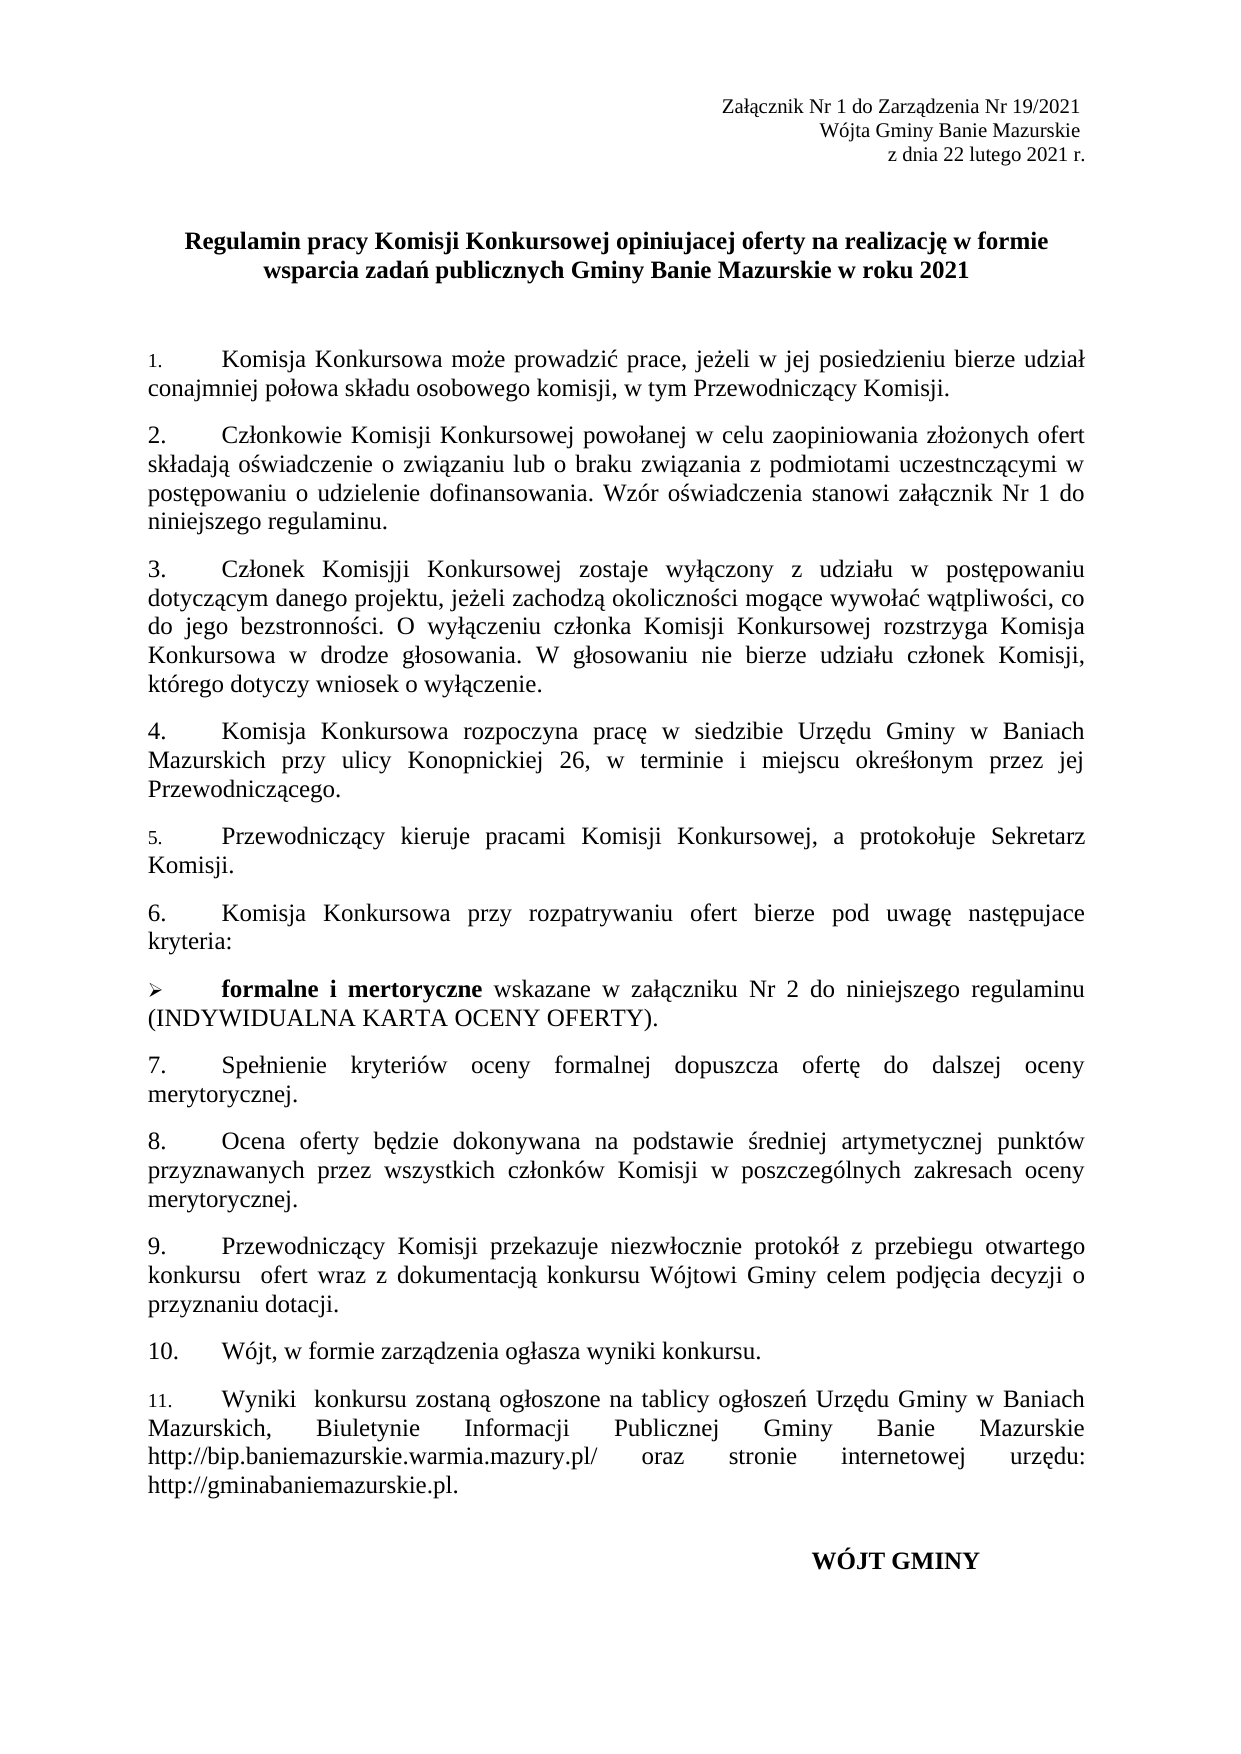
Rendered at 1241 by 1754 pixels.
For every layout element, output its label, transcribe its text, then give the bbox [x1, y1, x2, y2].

list Przewodniczący Komisji przekazuje niezwłocznie protokół z przebiegu otwartego konkursu ofert wraz z dokumentacją konkursu Wójtowi Gminy celem podjęcia decyzji o przyznaniu dotacji. [148, 1231, 1085, 1318]
list Wójt, w formie zarządzenia ogłasza wyniki konkursu. [148, 1336, 1085, 1365]
text Załącznik Nr 1 do Zarządzenia Nr 19/2021 Wójta Gminy Banie Mazurskie z dnia 22 lutego 2021 r. [148, 94, 1085, 166]
list Wyniki konkursu zostaną ogłoszone na tablicy ogłoszeń Urzędu Gminy w Baniach Mazurskich, Biuletynie Informacji Publicznej Gminy Banie Mazurskie http://bip.baniemazurskie.warmia.mazury.pl/ oraz stronie internetowej urzędu: http://gminabaniemazurskie.pl. [148, 1384, 1085, 1499]
text Regulamin pracy Komisji Konkursowej opiniujacej oferty na realizację w formie wsparcia zadań publicznych Gminy Banie Mazurskie w roku 2021 [148, 226, 1085, 284]
list Członek Komisjji Konkursowej zostaje wyłączony z udziału w postępowaniu dotyczącym danego projektu, jeżeli zachodzą okoliczności mogące wywołać wątpliwości, co do jego bezstronności. O wyłączeniu członka Komisji Konkursowej rozstrzyga Komisja Konkursowa w drodze głosowania. W głosowaniu nie bierze udziału członek Komisji, którego dotyczy wniosek o wyłączenie. [148, 554, 1085, 698]
list Przewodniczący kieruje pracami Komisji Konkursowej, a protokołuje Sekretarz Komisji. [148, 821, 1085, 879]
list Komisja Konkursowa rozpoczyna pracę w siedzibie Urzędu Gminy w Baniach Mazurskich przy ulicy Konopnickiej 26, w terminie i miejscu okreśłonym przez jej Przewodniczącego. [148, 716, 1085, 803]
list Komisja Konkursowa przy rozpatrywaniu ofert bierze pod uwagę następujace kryteria: [148, 898, 1085, 955]
list Członkowie Komisji Konkursowej powołanej w celu zaopiniowania złożonych ofert składają oświadczenie o związaniu lub o braku związania z podmiotami uczestnczącymi w postępowaniu o udzielenie dofinansowania. Wzór oświadczenia stanowi załącznik Nr 1 do niniejszego regulaminu. [148, 420, 1085, 535]
list Komisja Konkursowa może prowadzić prace, jeżeli w jej posiedzieniu bierze udział conajmniej połowa składu osobowego komisji, w tym Przewodniczący Komisji. [148, 344, 1085, 401]
list formalne i mertoryczne wskazane w załączniku Nr 2 do niniejszego regulaminu (INDYWIDUALNA KARTA OCENY OFERTY). [148, 974, 1085, 1031]
text WÓJT GMINY [811, 1546, 1087, 1575]
list Ocena oferty będzie dokonywana na podstawie średniej artymetycznej punktów przyznawanych przez wszystkich członków Komisji w poszczególnych zakresach oceny merytorycznej. [148, 1126, 1085, 1213]
list Spełnienie kryteriów oceny formalnej dopuszcza ofertę do dalszej oceny merytorycznej. [148, 1050, 1085, 1108]
